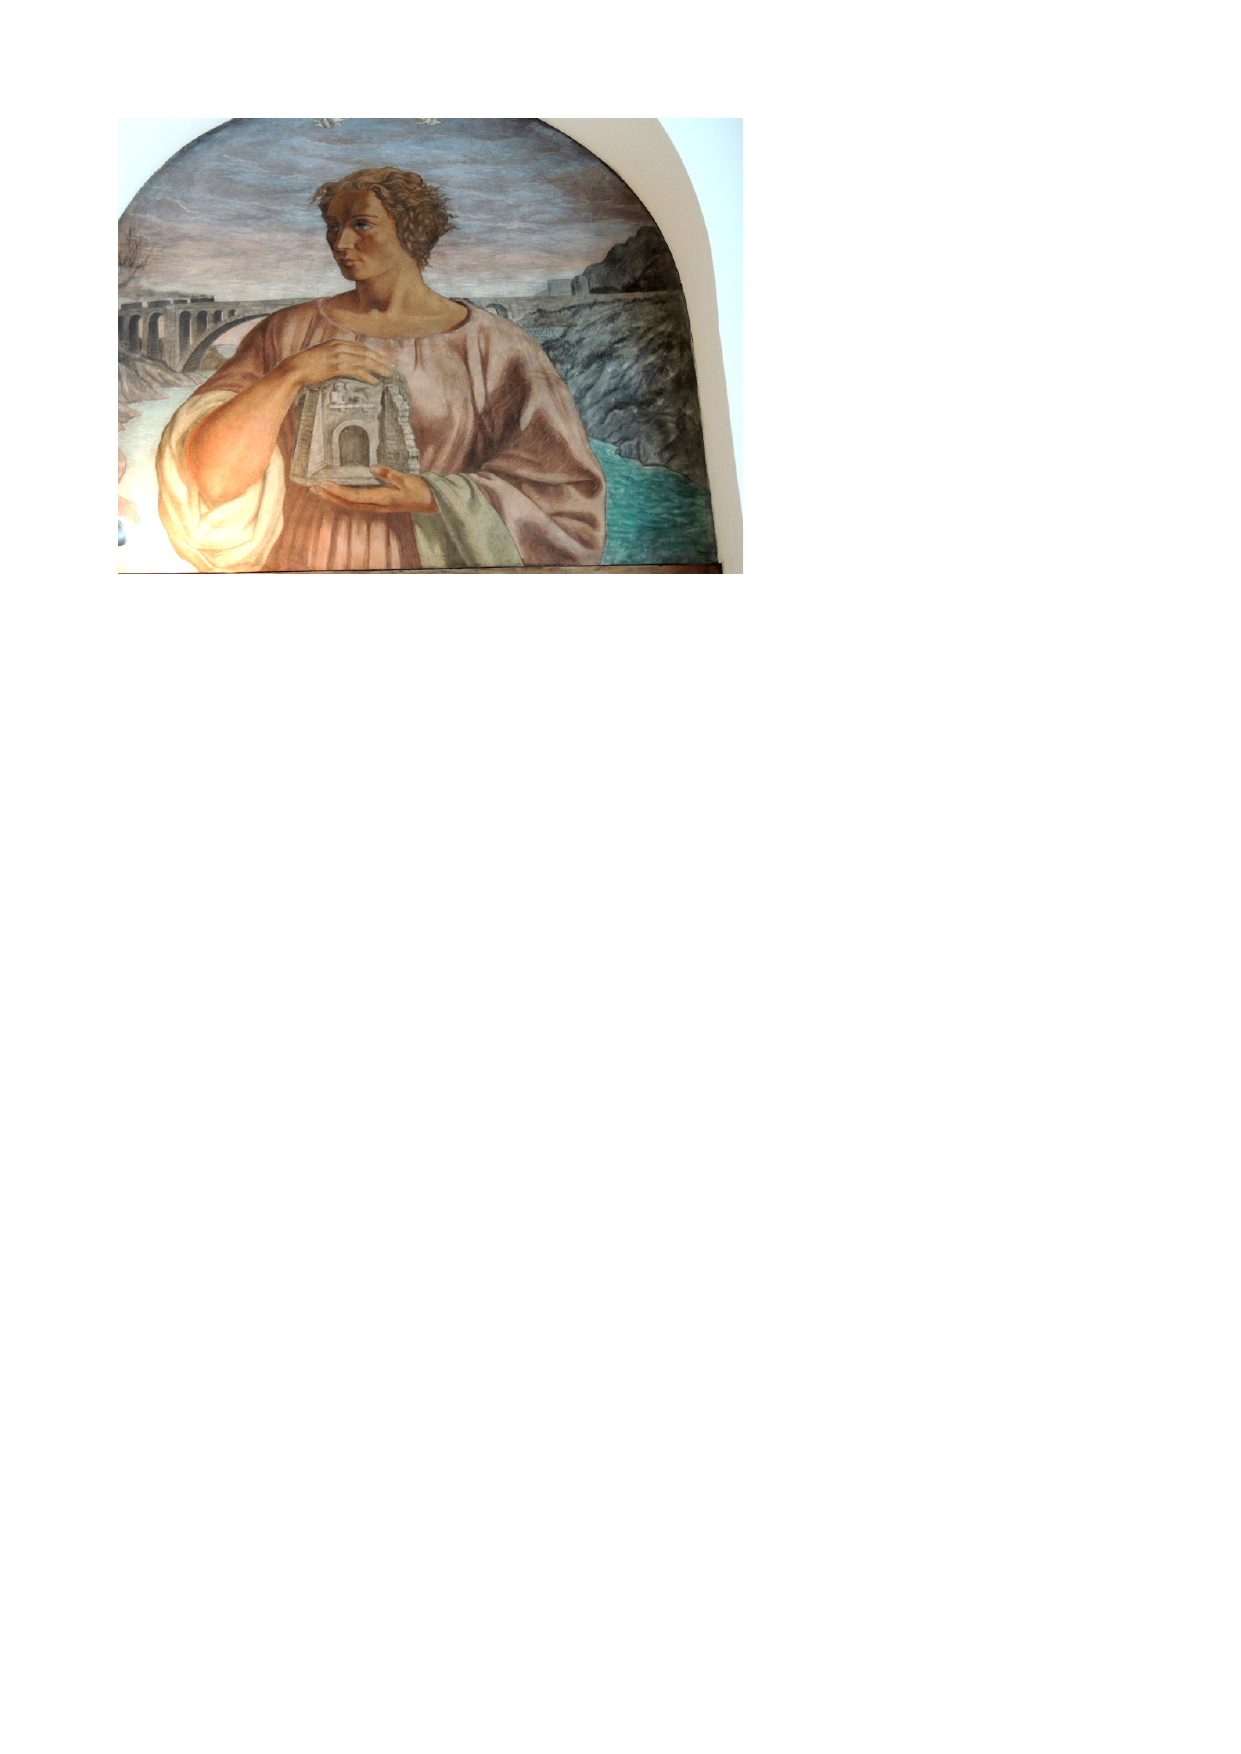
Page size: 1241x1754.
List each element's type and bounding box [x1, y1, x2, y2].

picture [118, 118, 744, 574]
